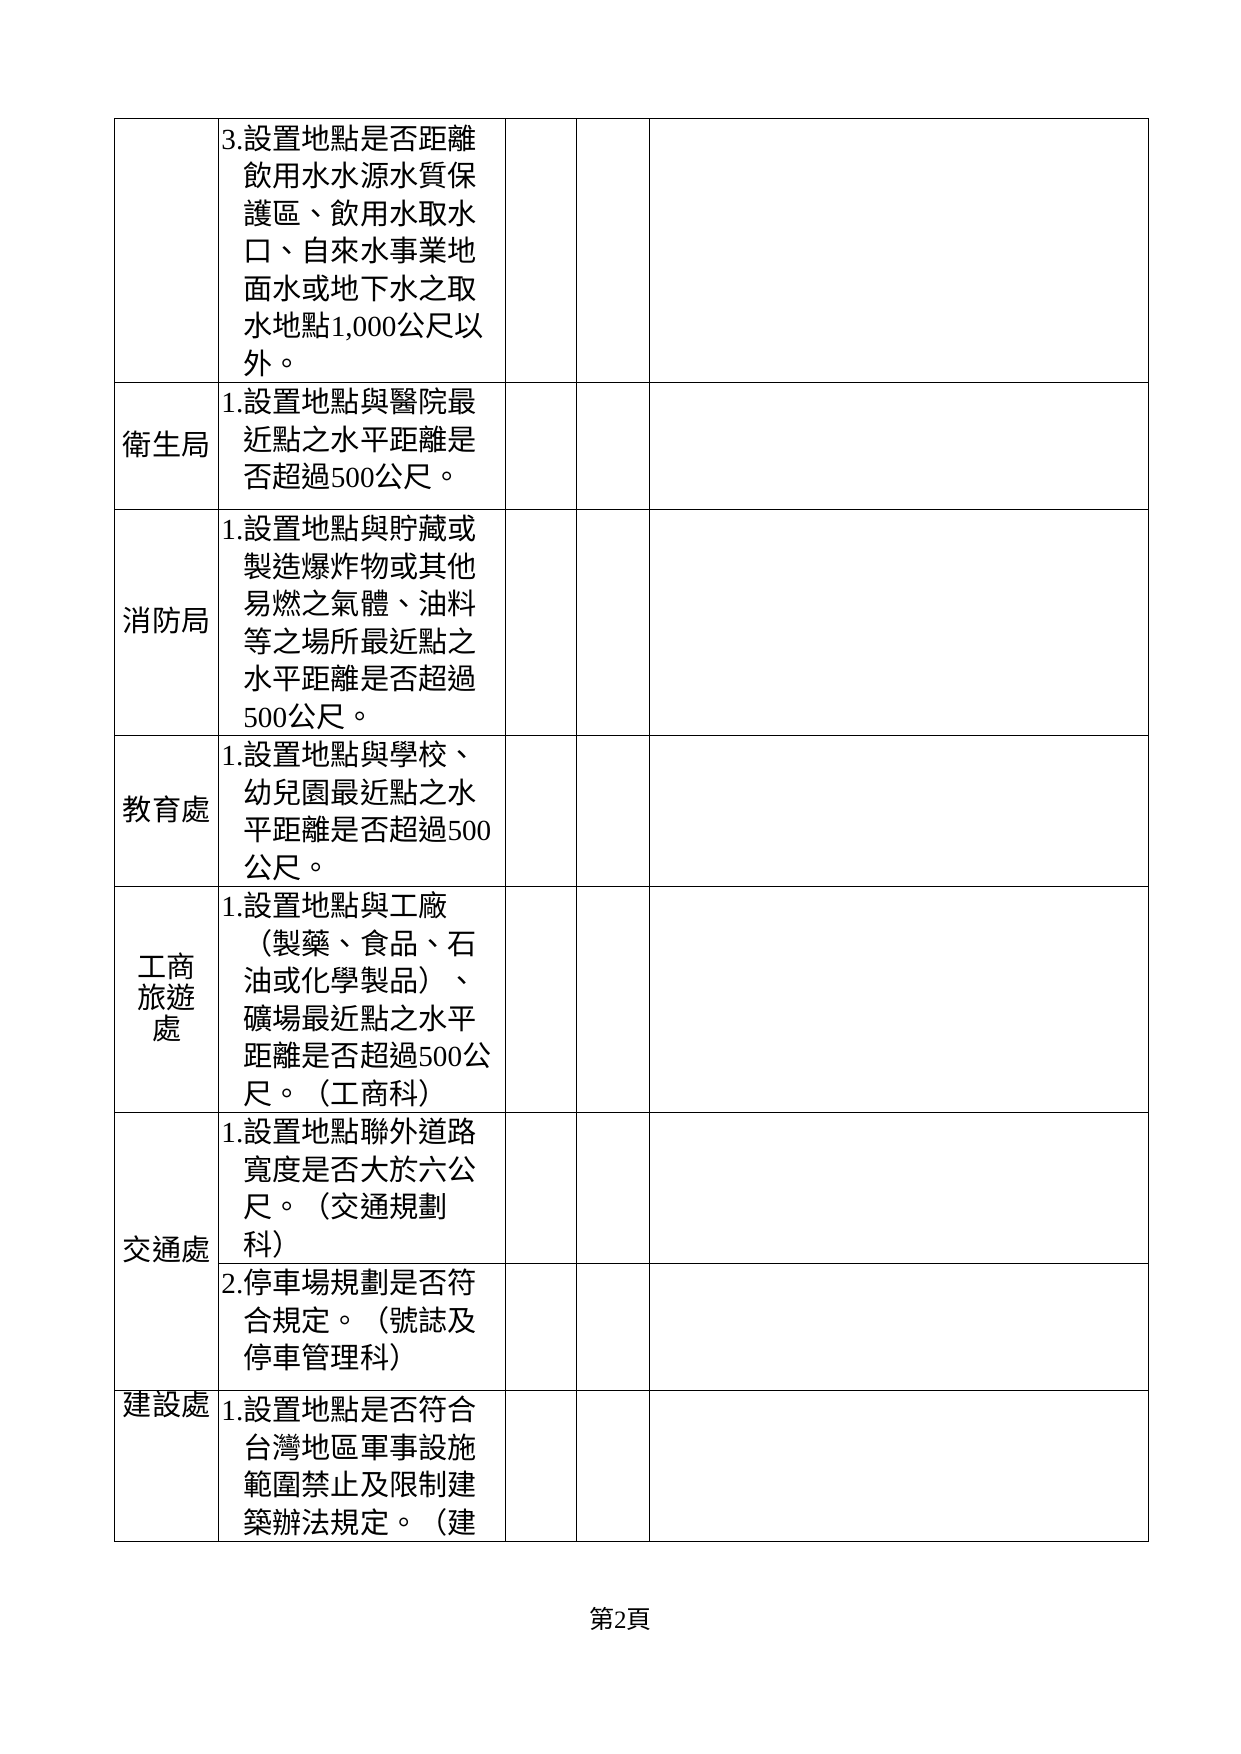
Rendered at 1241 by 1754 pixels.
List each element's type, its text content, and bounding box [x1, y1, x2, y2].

table_cell [506, 887, 576, 1112]
table_cell 1.設置地點與學校、幼兒園最近點之水平距離是否超過500公尺。 [219, 736, 505, 886]
table_cell [506, 510, 576, 734]
table_cell [506, 383, 576, 508]
table_cell [577, 1264, 649, 1389]
table_cell 1.設置地點與貯藏或製造爆炸物或其他易燃之氣體、油料等之場所最近點之水平距離是否超過500公尺。 [219, 510, 505, 734]
table_cell [577, 1391, 649, 1541]
table_cell [650, 1113, 1148, 1263]
table_cell [650, 119, 1148, 382]
table_cell 1.設置地點聯外道路寬度是否大於六公尺。（交通規劃科） [219, 1113, 505, 1263]
table_cell [650, 383, 1148, 508]
table_cell 衛生局 [115, 383, 218, 508]
table_cell [650, 1391, 1148, 1541]
table_cell [577, 510, 649, 734]
table_cell 工商 旅遊 處 [115, 887, 218, 1112]
table_cell 2.停車場規劃是否符合規定。（號誌及停車管理科） [219, 1264, 505, 1389]
table_cell 3.設置地點是否距離飲用水水源水質保護區、飲用水取水口、自來水事業地面水或地下水之取水地點1,000公尺以外。 [219, 119, 505, 382]
table_cell [650, 1264, 1148, 1389]
table_cell [577, 1113, 649, 1263]
table_cell 1.設置地點是否符合台灣地區軍事設施範圍禁止及限制建築辦法規定。（建 [219, 1391, 505, 1541]
table_cell 1.設置地點與工廠（製藥、食品、石油或化學製品）、礦場最近點之水平距離是否超過500公尺。（工商科） [219, 887, 505, 1112]
table_cell [506, 1391, 576, 1541]
table_cell [650, 887, 1148, 1112]
table_cell 教育處 [115, 736, 218, 886]
table_cell 交通處 [115, 1113, 218, 1389]
table_cell [650, 736, 1148, 886]
table_cell [577, 119, 649, 382]
table_cell [506, 119, 576, 382]
table_cell [650, 510, 1148, 734]
table_cell [506, 1264, 576, 1389]
table_cell 消防局 [115, 510, 218, 734]
table_cell [577, 383, 649, 508]
table_cell [577, 887, 649, 1112]
table_cell [506, 736, 576, 886]
table_cell 1.設置地點與醫院最近點之水平距離是否超過500公尺。 [219, 383, 505, 508]
table_cell [577, 736, 649, 886]
table_cell [115, 119, 218, 382]
table_cell [506, 1113, 576, 1263]
table_cell 建設處 [115, 1391, 218, 1541]
